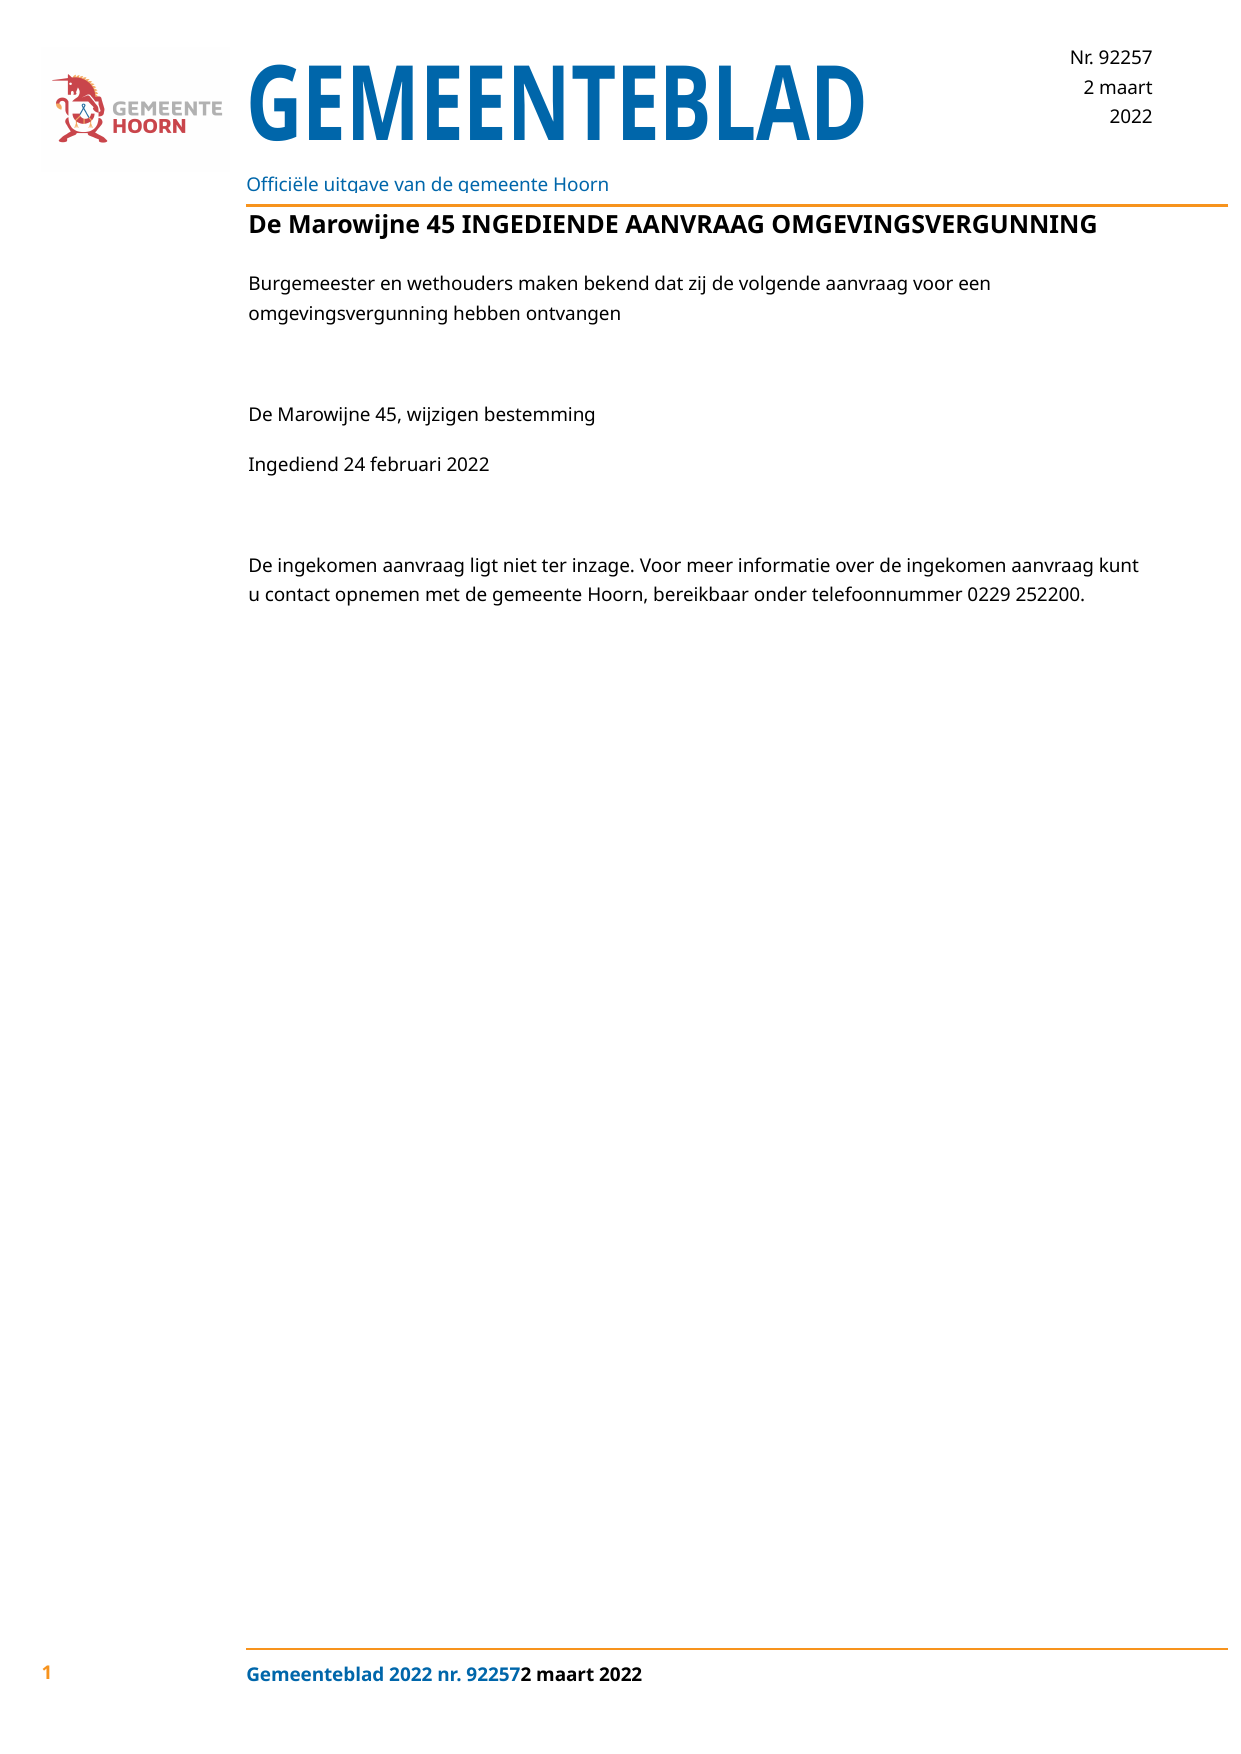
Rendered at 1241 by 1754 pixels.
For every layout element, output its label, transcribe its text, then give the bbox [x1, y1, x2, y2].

picture [41, 47, 231, 172]
text Ingediend 24 februari 2022 [248, 451, 1152, 477]
text De ingekomen aanvraag ligt niet ter inzage. Voor meer informatie over de ingekomen aanvraag kunt u contact opnemen met de gemeente Hoorn, bereikbaar onder telefoonnummer 0229 252200. [248, 552, 1152, 607]
text De Marowijne 45 INGEDIENDE AANVRAAG OMGEVINGSVERGUNNING [248, 207, 1152, 241]
text De Marowijne 45, wijzigen bestemming [248, 401, 1152, 426]
text Burgemeester en wethouders maken bekend dat zij de volgende aanvraag voor een omgevingsvergunning hebben ontvangen [248, 270, 1152, 326]
